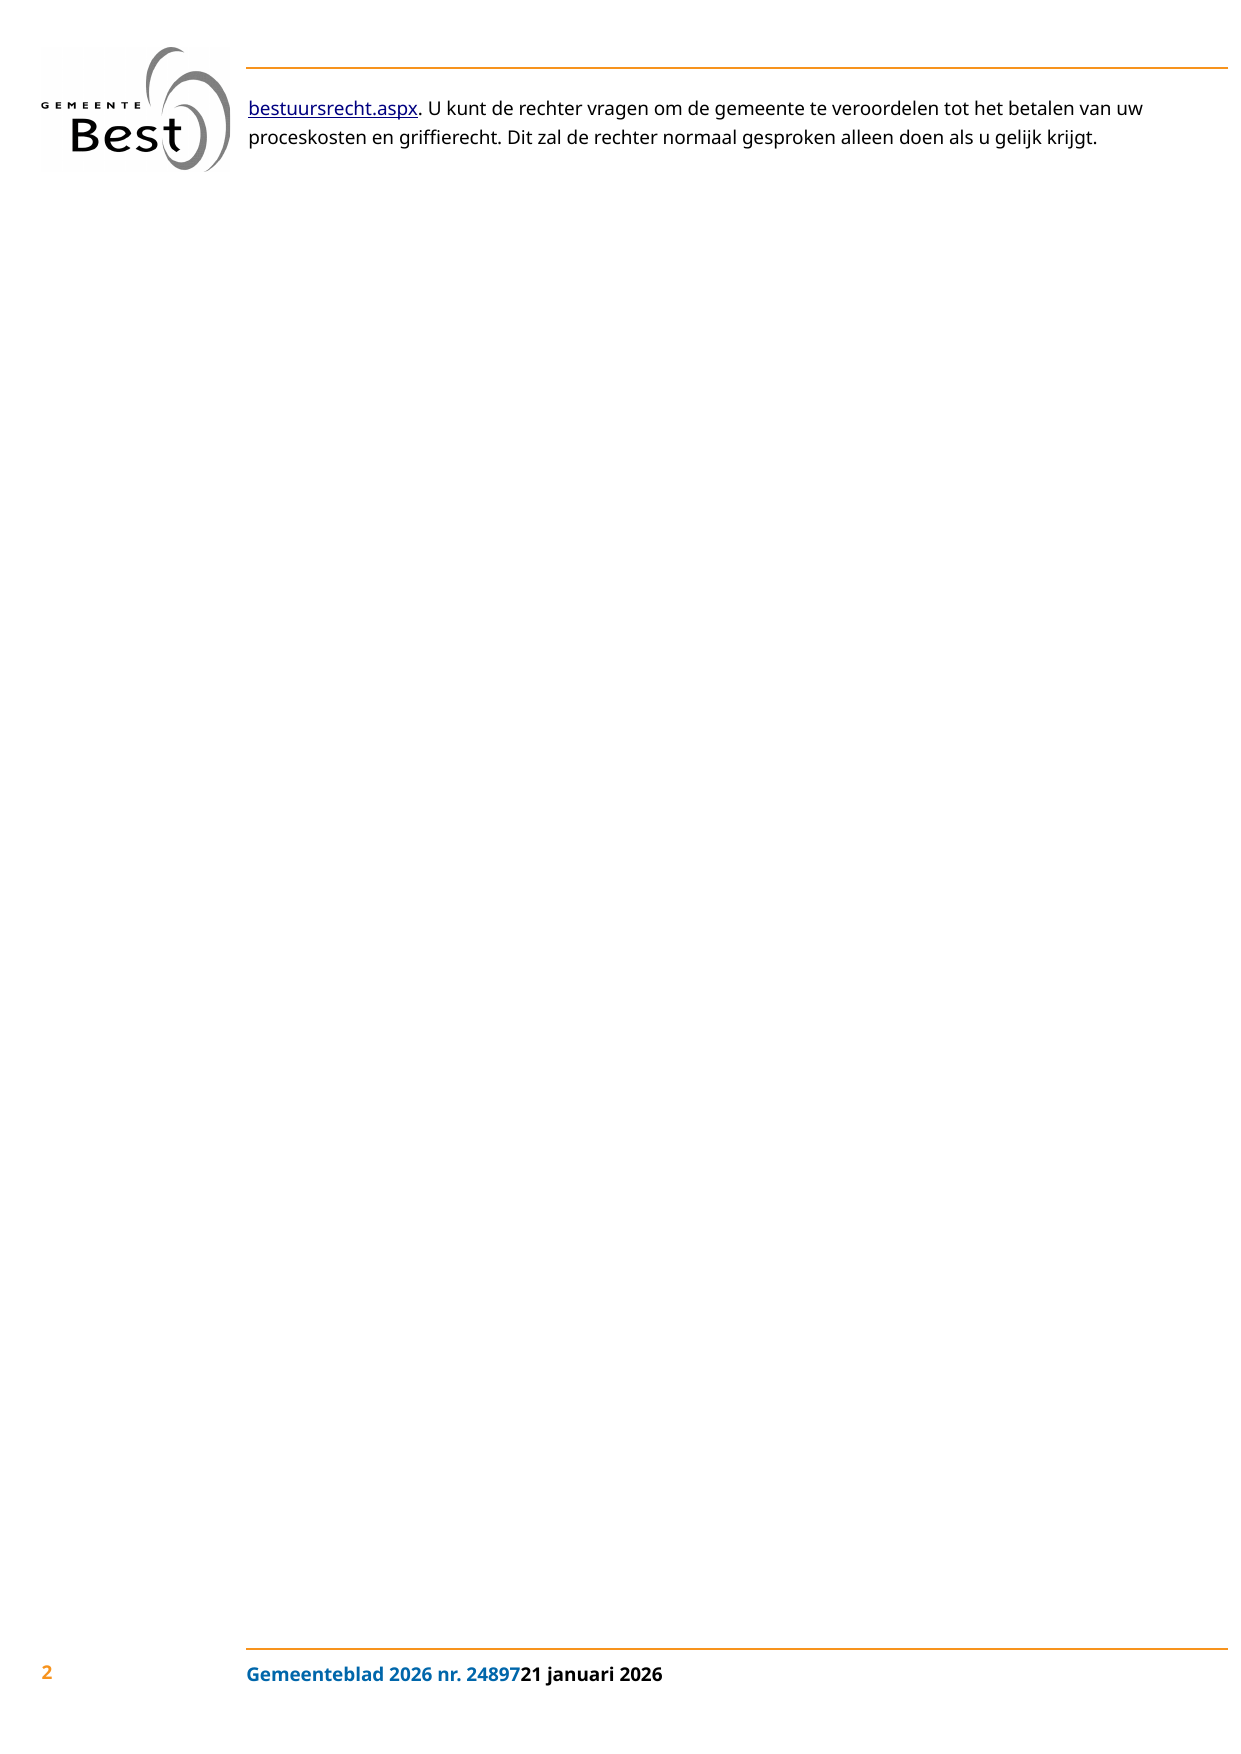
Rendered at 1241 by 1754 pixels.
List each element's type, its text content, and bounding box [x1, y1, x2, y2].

text bestuursrecht.aspx. U kunt de rechter vragen om de gemeente te veroordelen tot het betalen van uw proceskosten en griffierecht. Dit zal de rechter normaal gesproken alleen doen als u gelijk krijgt. [248, 95, 1152, 150]
picture [41, 47, 231, 172]
